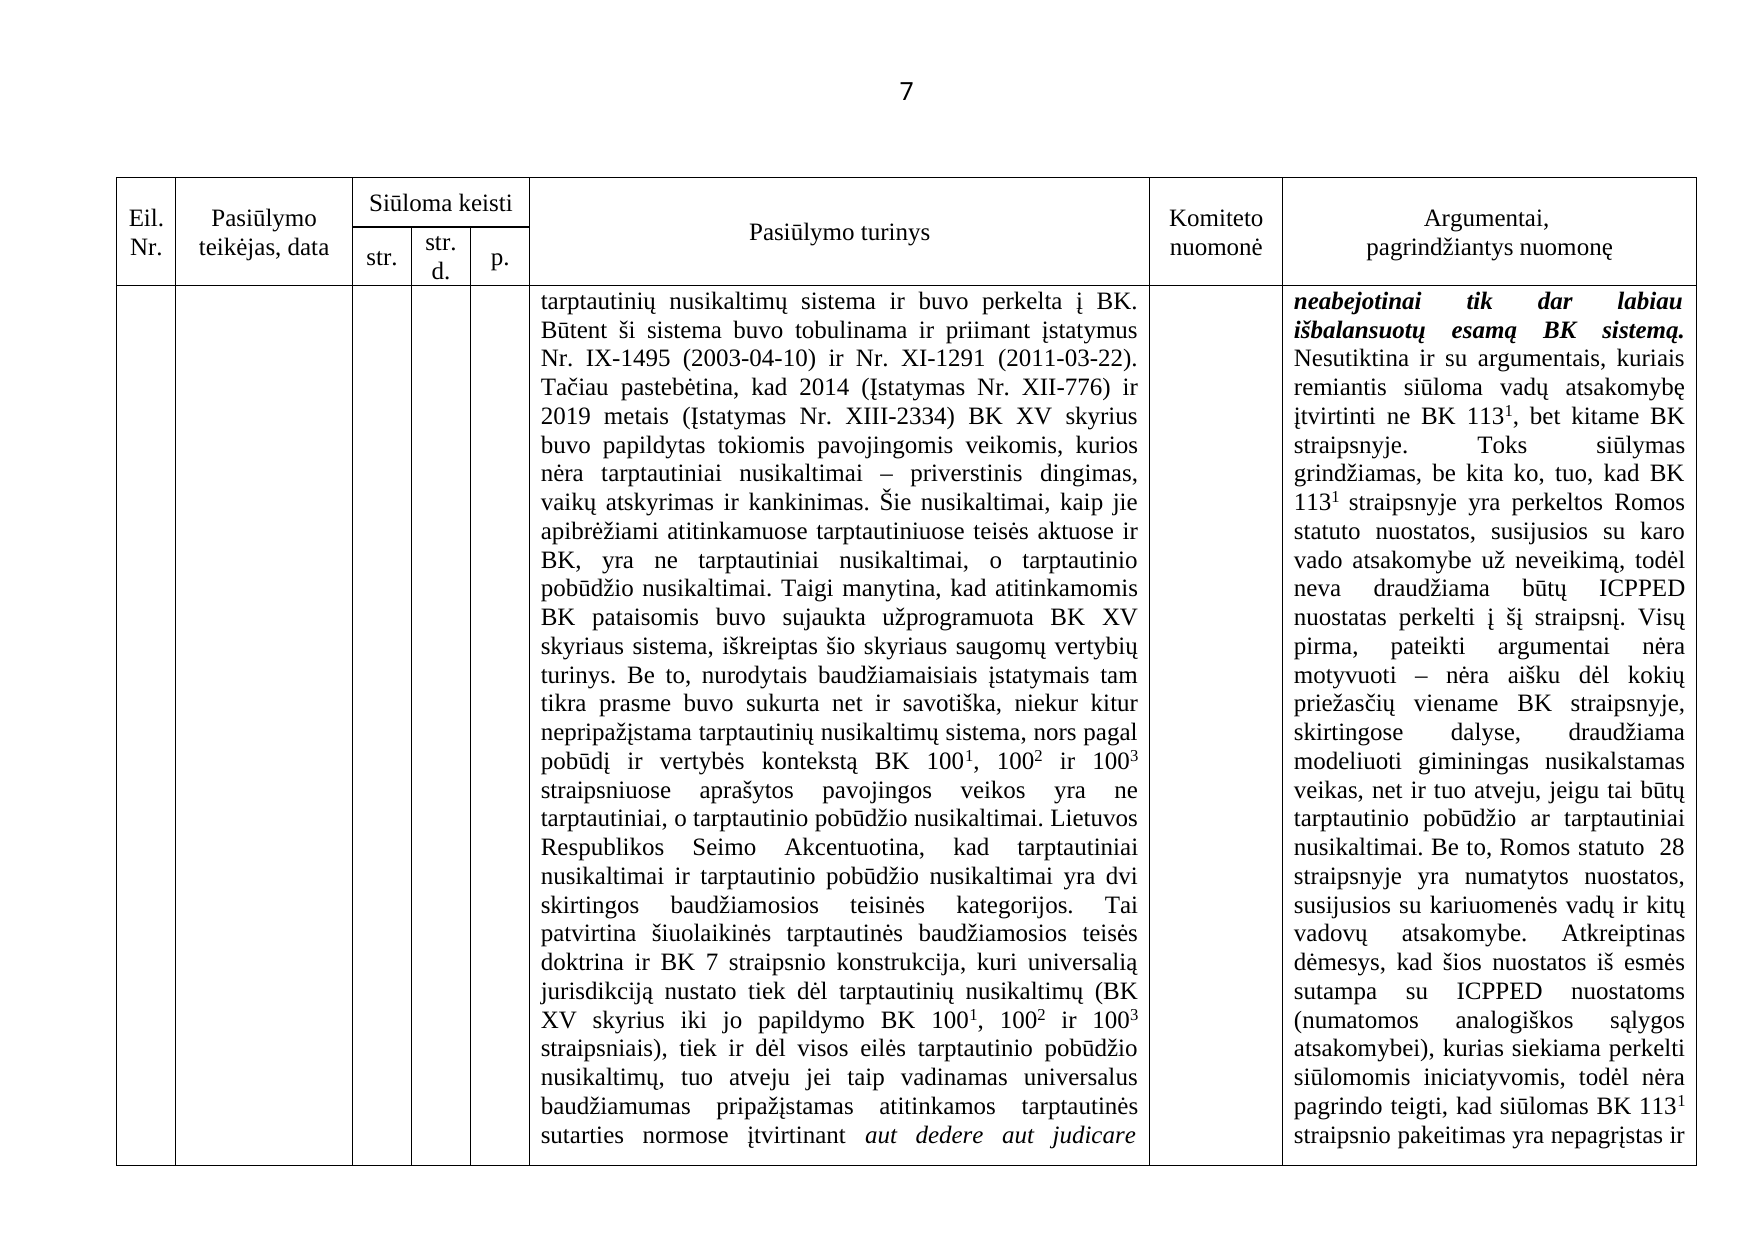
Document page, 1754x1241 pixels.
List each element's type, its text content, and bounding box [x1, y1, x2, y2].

table_header Argumentai, pagrindžiantys nuomonę [1283, 178, 1696, 285]
table_header Eil. Nr. [117, 178, 175, 285]
table_cell str. [353, 228, 411, 285]
table_cell p. [471, 228, 529, 285]
table_cell tarptautinių nusikaltimų sistema ir buvo perkelta į BK. Būtent ši sistema buvo tobulinama ir priimant įstatymus Nr. IX-1495 (2003-04-10) ir Nr. XI-1291 (2011-03-22). Tačiau pastebėtina, kad 2014 (Įstatymas Nr. XII-776) ir 2019 metais (Įstatymas Nr. XIII-2334) BK XV skyrius buvo papildytas tokiomis pavojingomis veikomis, kurios nėra tarptautiniai nusikaltimai – priverstinis dingimas, vaikų atskyrimas ir kankinimas. Šie nusikaltimai, kaip jie apibrėžiami atitinkamuose tarptautiniuose teisės aktuose ir BK, yra ne tarptautiniai nusikaltimai, o tarptautinio pobūdžio nusikaltimai. Taigi manytina, kad atitinkamomis BK pataisomis buvo sujaukta užprogramuota BK XV skyriaus sistema, iškreiptas šio skyriaus saugomų vertybių turinys. Be to, nurodytais baudžiamaisiais įstatymais tam tikra prasme buvo sukurta net ir savotiška, niekur kitur nepripažįstama tarptautinių nusikaltimų sistema, nors pagal pobūdį ir vertybės kontekstą BK 1001, 1002 ir 1003 straipsniuose aprašytos pavojingos veikos yra ne tarptautiniai, o tarptautinio pobūdžio nusikaltimai. Lietuvos Respublikos Seimo Akcentuotina, kad tarptautiniai nusikaltimai ir tarptautinio pobūdžio nusikaltimai yra dvi skirtingos baudžiamosios teisinės kategorijos. Tai patvirtina šiuolaikinės tarptautinės baudžiamosios teisės doktrina ir BK 7 straipsnio konstrukcija, kuri universalią jurisdikciją nustato tiek dėl tarptautinių nusikaltimų (BK XV skyrius iki jo papildymo BK 1001, 1002 ir 1003 straipsniais), tiek ir dėl visos eilės tarptautinio pobūdžio nusikaltimų, tuo atveju jei taip vadinamas universalus baudžiamumas pripažįstamas atitinkamos tarptautinės sutarties normose įtvirtinant aut dedere aut judicare [530, 286, 1149, 1165]
table_cell [471, 286, 529, 1165]
table_header Pasiūlymo teikėjas, data [176, 178, 352, 285]
table_cell neabejotinai tik dar labiau išbalansuotų esamą BK sistemą. Nesutiktina ir su argumentais, kuriais remiantis siūloma vadų atsakomybę įtvirtinti ne BK 1131, bet kitame BK straipsnyje. Toks siūlymas grindžiamas, be kita ko, tuo, kad BK 1131 straipsnyje yra perkeltos Romos statuto nuostatos, susijusios su karo vado atsakomybe už neveikimą, todėl neva draudžiama būtų ICPPED nuostatas perkelti į šį straipsnį. Visų pirma, pateikti argumentai nėra motyvuoti – nėra aišku dėl kokių priežasčių viename BK straipsnyje, skirtingose dalyse, draudžiama modeliuoti giminingas nusikalstamas veikas, net ir tuo atveju, jeigu tai būtų tarptautinio pobūdžio ar tarptautiniai nusikaltimai. Be to, Romos statuto 28 straipsnyje yra numatytos nuostatos, susijusios su kariuomenės vadų ir kitų vadovų atsakomybe. Atkreiptinas dėmesys, kad šios nuostatos iš esmės sutampa su ICPPED nuostatoms (numatomos analogiškos sąlygos atsakomybei), kurias siekiama perkelti siūlomomis iniciatyvomis, todėl nėra pagrindo teigti, kad siūlomas BK 1131 straipsnio pakeitimas yra nepagrįstas ir [1283, 286, 1696, 1165]
table_header Siūloma keisti [353, 178, 529, 226]
table_cell str. d. [412, 228, 470, 285]
table_header Pasiūlymo turinys [530, 178, 1149, 285]
table_cell [1150, 286, 1282, 1165]
table_cell [412, 286, 470, 1165]
table_cell [353, 286, 411, 1165]
table_header Komiteto nuomonė [1150, 178, 1282, 285]
table_cell [176, 286, 352, 1165]
table_cell [117, 286, 175, 1165]
